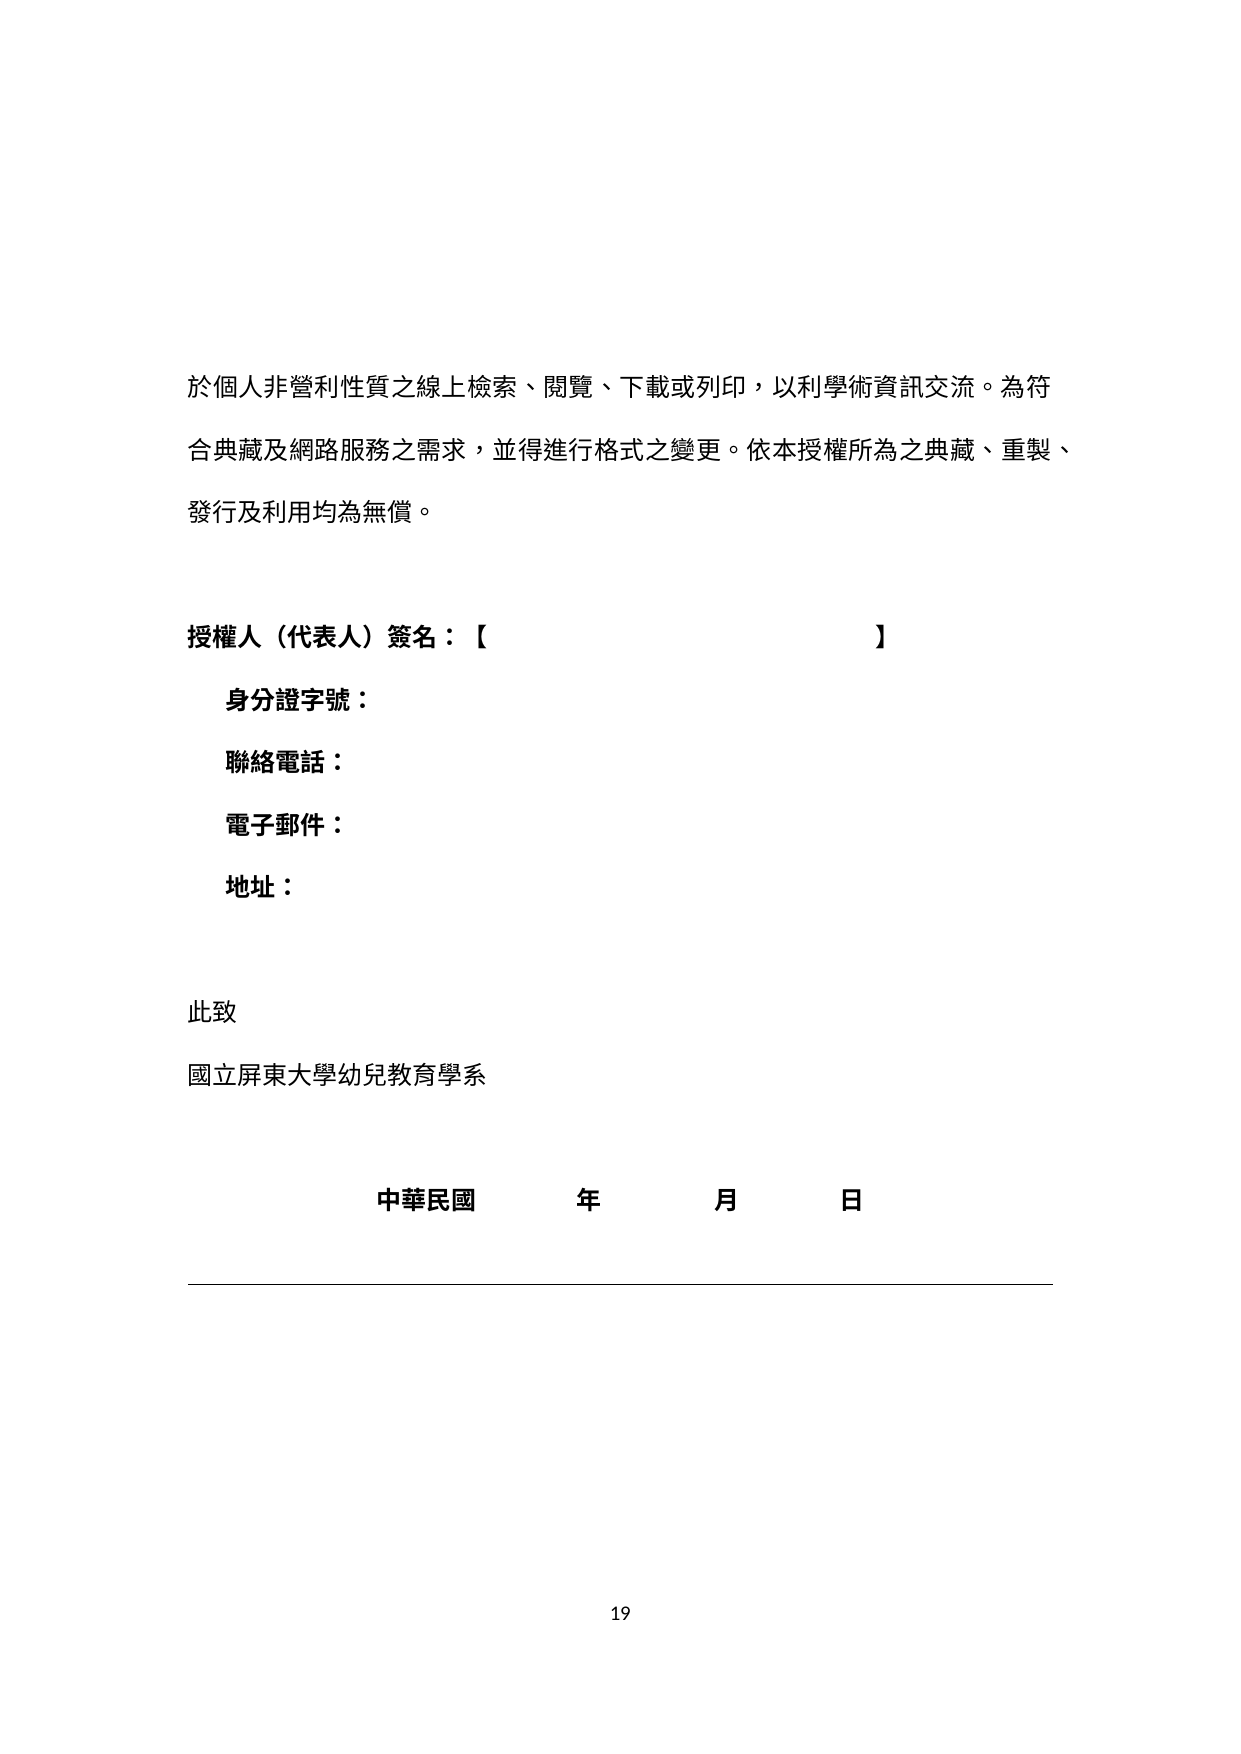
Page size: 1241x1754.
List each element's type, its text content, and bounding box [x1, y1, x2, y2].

text 地址： [187, 844, 1053, 907]
text 之論文稿件投稿於「國立屏東大學幼兒教育學系2019年『美感、美德、美好生活：幼兒教育美的實踐』國際學術研討會」，本稿件保證為授權人所創作，內容未侵犯他人之著作權，授權人有權為同意書之各項授權，特此聲明。如有聲明不實而致 貴國際學術研討會違反著作權法或引起版權糾紛，授權人願負一切法律之責任。該投稿稿件若蒙錄取，授權人同意將該篇具有著作財產權之文稿，授權「國立屏東大學幼兒教育學系2019年『美感、美德、美好生活：幼兒教育美的實踐』國際學術研討會」。被授權單位得不限地域、時間與次數，以紙本、光碟、微縮或其他數位化方式重製後典藏、出版發行或上載網站及提供相關圖書館之期刊論文線上資料庫檢索使用，藉由網路公開傳輸，提供讀者基於個人非營利性質之線上檢索、閱覽、下載或列印，以利學術資訊交流。為符合典藏及網路服務之需求，並得進行格式之變更。依本授權所為之典藏、重製、發行及利用均為無償。 [187, 344, 1053, 532]
text 此致 [187, 969, 1053, 1032]
text 身分證字號： [187, 657, 1053, 719]
text 授權人（代表人）簽名：【 】 [187, 594, 1053, 657]
text 中華民國 年 月 日 [187, 1157, 1053, 1219]
text 國立屏東大學幼兒教育學系 [187, 1032, 1053, 1094]
text 聯絡電話： [187, 719, 1053, 782]
text 電子郵件： [187, 782, 1053, 844]
